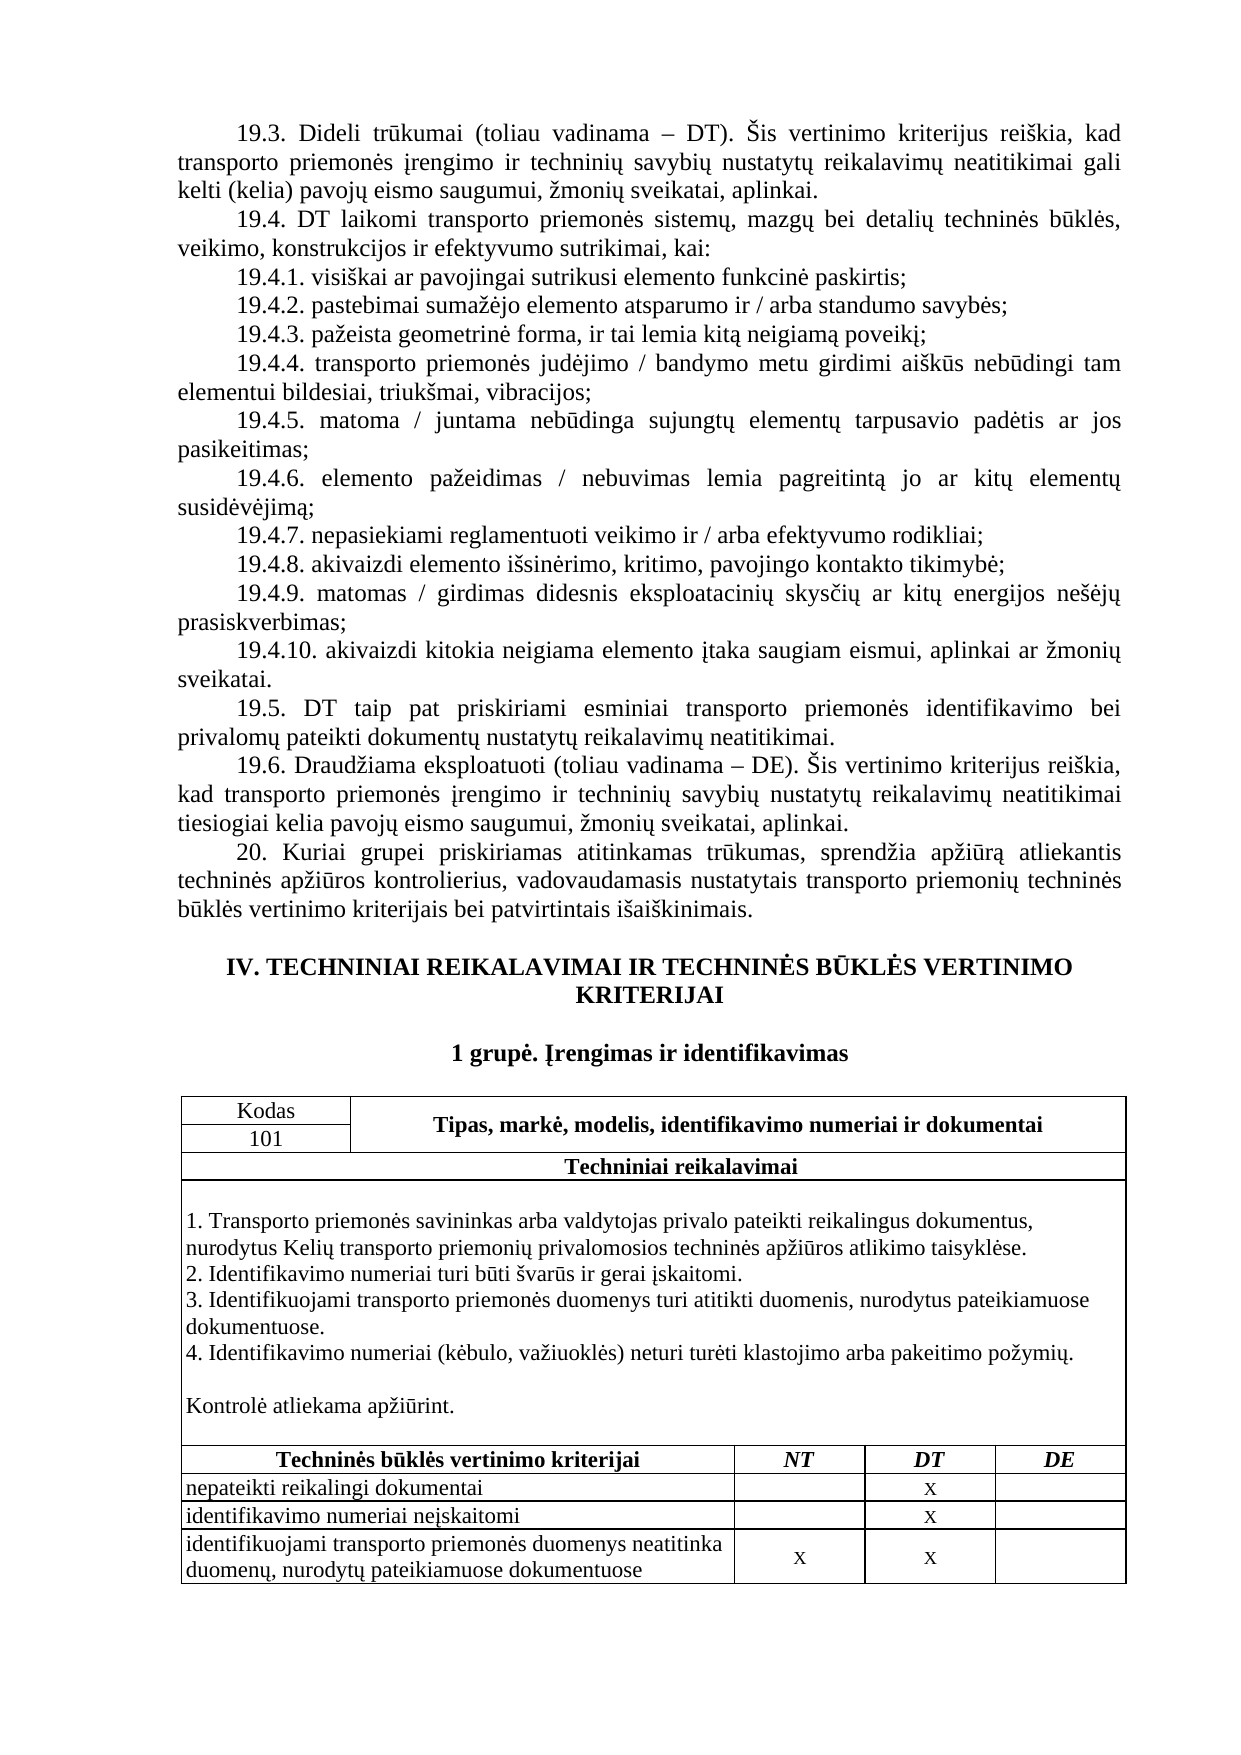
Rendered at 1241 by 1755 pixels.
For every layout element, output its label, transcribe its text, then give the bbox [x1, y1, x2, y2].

text 19.4.8. akivaizdi elemento išsinėrimo, kritimo, pavojingo kontakto tikimybė; [177, 549, 1122, 578]
table_cell [996, 1502, 1125, 1528]
table_cell [735, 1474, 864, 1500]
table_cell DT [866, 1446, 995, 1472]
table_header Tipas, markė, modelis, identifikavimo numeriai ir dokumentai [351, 1097, 1125, 1151]
table_header Kodas [182, 1097, 350, 1123]
table_cell Techninės būklės vertinimo kriterijai [182, 1446, 734, 1472]
text 19.4.10. akivaizdi kitokia neigiama elemento įtaka saugiam eismui, aplinkai ar žmonių sveikatai. [177, 636, 1122, 693]
text 19.3. Dideli trūkumai (toliau vadinama – DT). Šis vertinimo kriterijus reiškia, kad transporto priemonės įrengimo ir techninių savybių nustatytų reikalavimų neatitikimai gali kelti (kelia) pavojų eismo saugumui, žmonių sveikatai, aplinkai. [177, 118, 1122, 204]
table_cell DE [996, 1446, 1125, 1472]
table_cell x [866, 1530, 995, 1582]
table_cell identifikavimo numeriai neįskaitomi [182, 1502, 734, 1528]
table_cell [996, 1474, 1125, 1500]
table_cell [735, 1502, 864, 1528]
text 1 grupė. Įrengimas ir identifikavimas [177, 1038, 1122, 1067]
text 19.5. DT taip pat priskiriami esminiai transporto priemonės identifikavimo bei privalomų pateikti dokumentų nustatytų reikalavimų neatitikimai. [177, 693, 1122, 751]
table_cell nepateikti reikalingi dokumentai [182, 1474, 734, 1500]
text 19.4. DT laikomi transporto priemonės sistemų, mazgų bei detalių techninės būklės, veikimo, konstrukcijos ir efektyvumo sutrikimai, kai: [177, 204, 1122, 262]
text 19.4.1. visiškai ar pavojingai sutrikusi elemento funkcinė paskirtis; [177, 262, 1122, 291]
text 19.4.6. elemento pažeidimas / nebuvimas lemia pagreitintą jo ar kitų elementų susidėvėjimą; [177, 463, 1122, 521]
table_cell Techniniai reikalavimai [182, 1153, 1125, 1179]
table_cell x [866, 1474, 995, 1500]
text 19.6. Draudžiama eksploatuoti (toliau vadinama – DE). Šis vertinimo kriterijus reiškia, kad transporto priemonės įrengimo ir techninių savybių nustatytų reikalavimų neatitikimai tiesiogiai kelia pavojų eismo saugumui, žmonių sveikatai, aplinkai. [177, 751, 1122, 837]
table_cell identifikuojami transporto priemonės duomenys neatitinka duomenų, nurodytų pateikiamuose dokumentuose [182, 1530, 734, 1582]
text 19.4.9. matomas / girdimas didesnis eksploatacinių skysčių ar kitų energijos nešėjų prasiskverbimas; [177, 578, 1122, 636]
table_cell NT [735, 1446, 864, 1472]
text 19.4.4. transporto priemonės judėjimo / bandymo metu girdimi aiškūs nebūdingi tam elementui bildesiai, triukšmai, vibracijos; [177, 348, 1122, 406]
text 19.4.3. pažeista geometrinė forma, ir tai lemia kitą neigiamą poveikį; [177, 319, 1122, 348]
text 19.4.7. nepasiekiami reglamentuoti veikimo ir / arba efektyvumo rodikliai; [177, 521, 1122, 549]
text IV. TECHNINIAI REIKALAVIMAI IR TECHNINĖS BŪKLĖS VERTINIMO KRITERIJAI [177, 952, 1122, 1009]
text 20. Kuriai grupei priskiriamas atitinkamas trūkumas, sprendžia apžiūrą atliekantis techninės apžiūros kontrolierius, vadovaudamasis nustatytais transporto priemonių techninės būklės vertinimo kriterijais bei patvirtintais išaiškinimais. [177, 837, 1122, 923]
text 19.4.2. pastebimai sumažėjo elemento atsparumo ir / arba standumo savybės; [177, 291, 1122, 319]
table_cell x [866, 1502, 995, 1528]
table_cell x [735, 1530, 864, 1582]
text 19.4.5. matoma / juntama nebūdinga sujungtų elementų tarpusavio padėtis ar jos pasikeitimas; [177, 406, 1122, 463]
table_cell 1. Transporto priemonės savininkas arba valdytojas privalo pateikti reikalingus dokumentus, nurodytus Kelių transporto priemonių privalomosios techninės apžiūros atlikimo taisyklėse. 2. Identifikavimo numeriai turi būti švarūs ir gerai įskaitomi. 3. Identifikuojami transporto priemonės duomenys turi atitikti duomenis, nurodytus pateikiamuose dokumentuose. 4. Identifikavimo numeriai (kėbulo, važiuoklės) neturi turėti klastojimo arba pakeitimo požymių. Kontrolė atliekama apžiūrint. [182, 1181, 1125, 1444]
table_cell 101 [182, 1125, 350, 1151]
table_cell [996, 1530, 1125, 1582]
